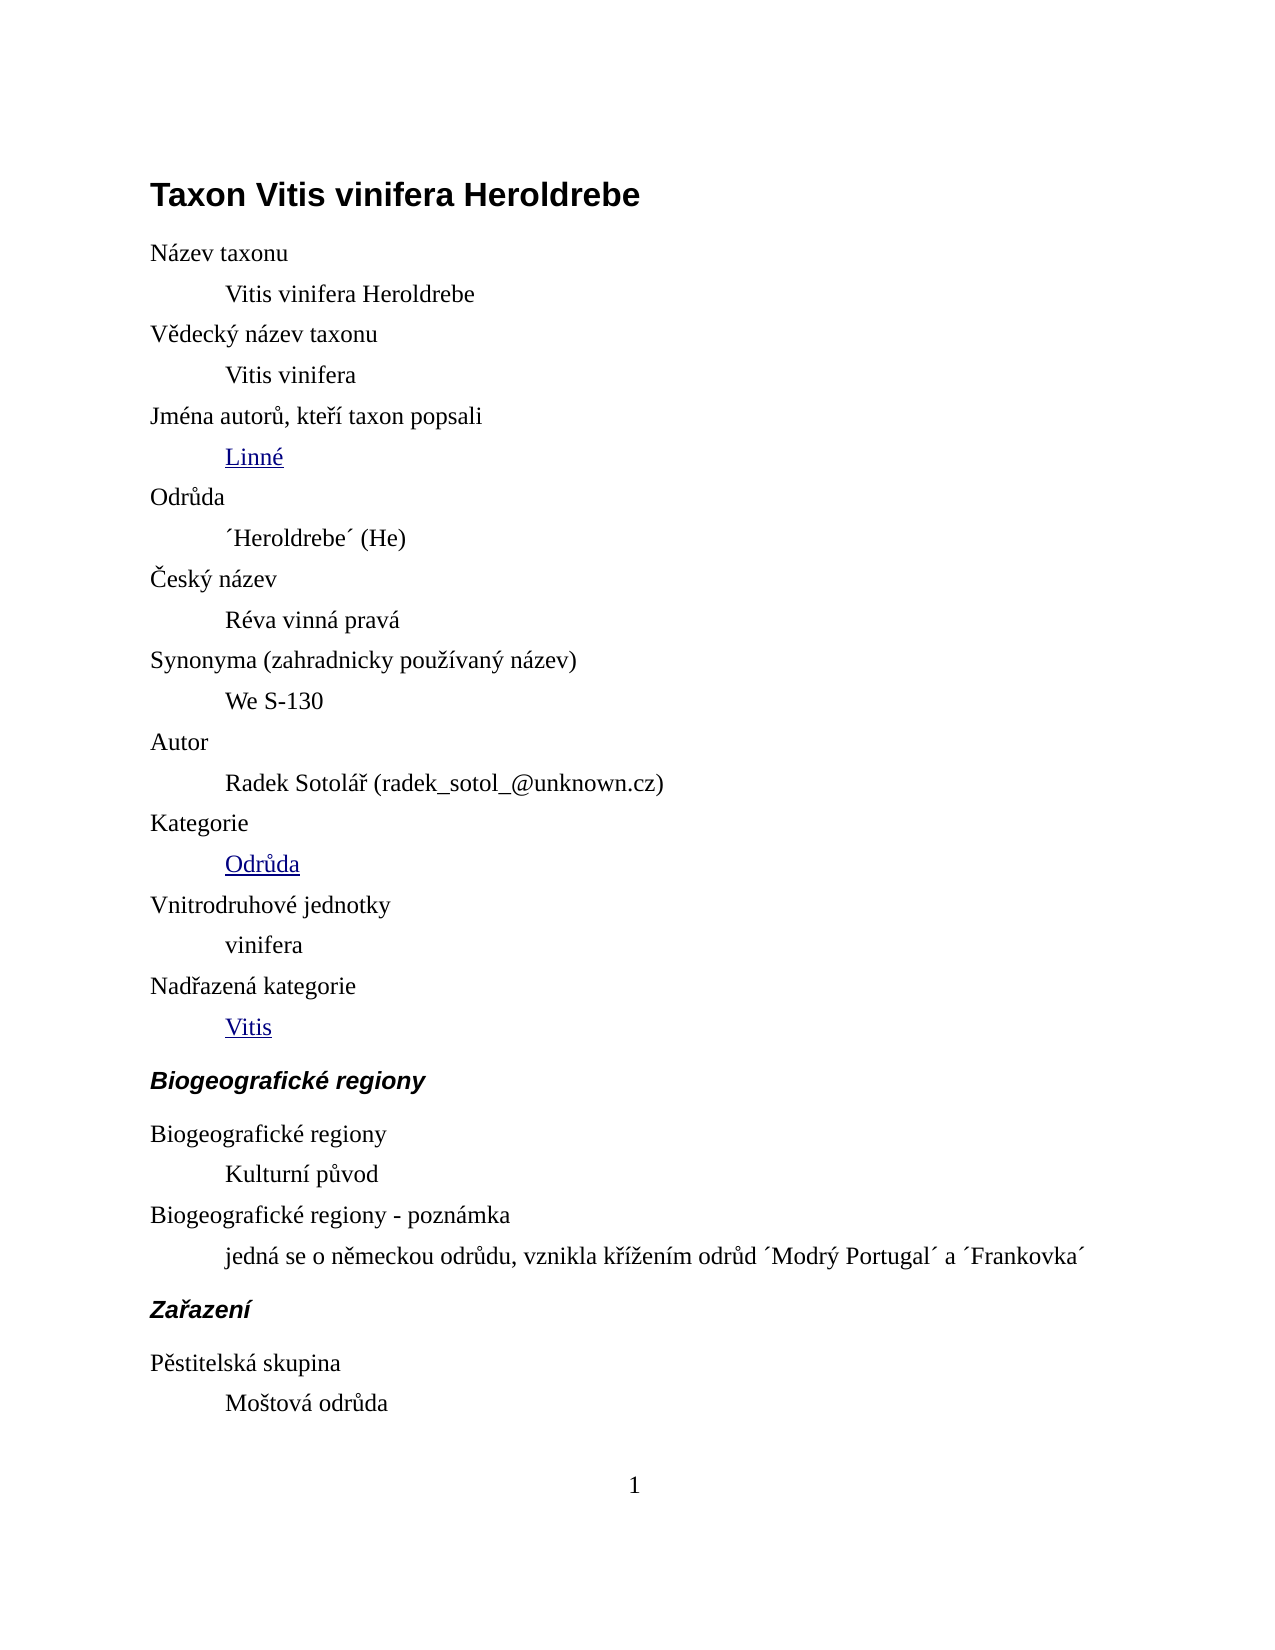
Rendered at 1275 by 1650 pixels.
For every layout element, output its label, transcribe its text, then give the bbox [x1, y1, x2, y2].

text Pěstitelská skupina [150, 1348, 1125, 1376]
text ´Heroldrebe´ (He) [225, 523, 1125, 552]
text Vitis [225, 1012, 1125, 1041]
text Autor [150, 727, 1125, 756]
text Radek Sotolář (radek_sotol_@unknown.cz) [225, 768, 1125, 796]
text Název taxonu [150, 238, 1125, 267]
text Vitis vinifera [225, 360, 1125, 389]
text Kulturní původ [225, 1159, 1125, 1188]
text Odrůda [150, 482, 1125, 511]
text Biogeografické regiony [150, 1119, 1125, 1147]
text Moštová odrůda [225, 1388, 1125, 1417]
subtitle Zařazení [150, 1295, 1125, 1323]
text vinifera [225, 931, 1125, 959]
text Linné [225, 442, 1125, 471]
text Nadřazená kategorie [150, 971, 1125, 1000]
text Odrůda [225, 849, 1125, 878]
text Synonyma (zahradnicky používaný název) [150, 645, 1125, 674]
text Biogeografické regiony - poznámka [150, 1200, 1125, 1229]
text jedná se o německou odrůdu, vznikla křížením odrůd ´Modrý Portugal´ a ´Frankovka´ [225, 1241, 1125, 1270]
subtitle Taxon Vitis vinifera Heroldrebe [150, 175, 1125, 214]
text Český název [150, 564, 1125, 593]
text Réva vinná pravá [225, 605, 1125, 633]
text We S-130 [225, 686, 1125, 715]
text Vnitrodruhové jednotky [150, 890, 1125, 918]
text Vědecký název taxonu [150, 319, 1125, 348]
text Kategorie [150, 808, 1125, 837]
text Jména autorů, kteří taxon popsali [150, 401, 1125, 430]
text Vitis vinifera Heroldrebe [225, 279, 1125, 308]
subtitle Biogeografické regiony [150, 1066, 1125, 1094]
